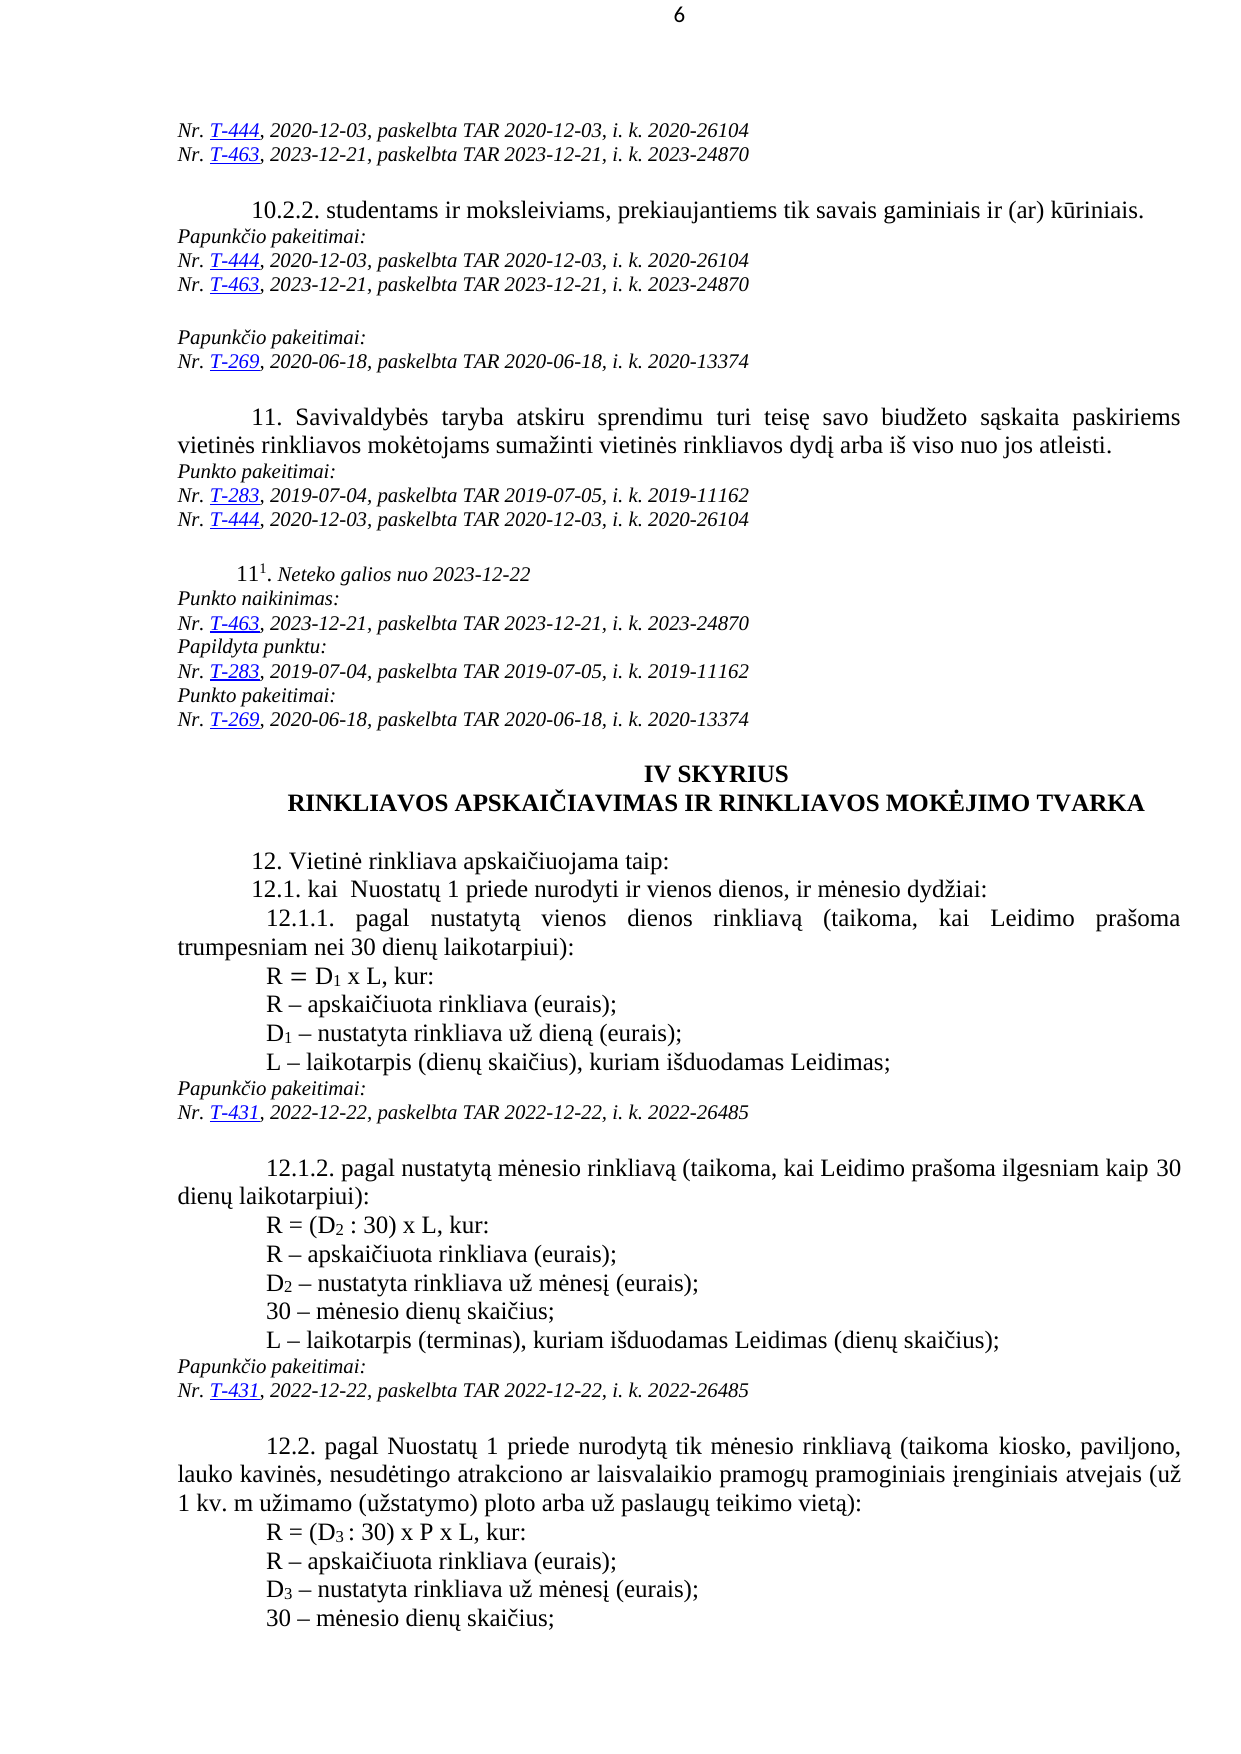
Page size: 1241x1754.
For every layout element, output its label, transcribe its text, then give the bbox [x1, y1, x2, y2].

text Punkto pakeitimai: [177, 683, 1181, 707]
text Nr. T-269, 2020-06-18, paskelbta TAR 2020-06-18, i. k. 2020-13374 [177, 707, 1181, 731]
text IV SKYRIUS [177, 759, 1181, 788]
text R  D1 x L, kur: [177, 961, 1181, 989]
text 12.1. kai Nuostatų 1 priede nurodyti ir vienos dienos, ir mėnesio dydžiai: [177, 874, 1181, 903]
text Nr. T-283, 2019-07-04, paskelbta TAR 2019-07-05, i. k. 2019-11162 [177, 658, 1181, 683]
text L – laikotarpis (dienų skaičius), kuriam išduodamas Leidimas; [177, 1047, 1181, 1076]
text Nr. T-283, 2019-07-04, paskelbta TAR 2019-07-05, i. k. 2019-11162 [177, 483, 1181, 507]
text 12.2. pagal Nuostatų 1 priede nurodytą tik mėnesio rinkliavą (taikoma kiosko, paviljono, lauko kavinės, nesudėtingo atrakciono ar laisvalaikio pramogų pramoginiais įrenginiais atvejais (už 1 kv. m užimamo (užstatymo) ploto arba už paslaugų teikimo vietą): [177, 1431, 1181, 1517]
text Nr. T-431, 2022-12-22, paskelbta TAR 2022-12-22, i. k. 2022-26485 [177, 1378, 1181, 1402]
text R – apskaičiuota rinkliava (eurais); [177, 1546, 1181, 1574]
text 10.2.2. studentams ir moksleiviams, prekiaujantiems tik savais gaminiais ir (ar) kūriniais. [177, 195, 1181, 224]
text Nr. T-444, 2020-12-03, paskelbta TAR 2020-12-03, i. k. 2020-26104 [177, 248, 1181, 272]
text 30 – mėnesio dienų skaičius; [177, 1296, 1181, 1325]
text Papunkčio pakeitimai: [177, 224, 1181, 248]
text Nr. T-463, 2023-12-21, paskelbta TAR 2023-12-21, i. k. 2023-24870 [177, 142, 1181, 166]
text Nr. T-444, 2020-12-03, paskelbta TAR 2020-12-03, i. k. 2020-26104 [177, 507, 1181, 531]
text 12.1.1. pagal nustatytą vienos dienos rinkliavą (taikoma, kai Leidimo prašoma trumpesniam nei 30 dienų laikotarpiui): [177, 903, 1181, 961]
text Papunkčio pakeitimai: [177, 1076, 1181, 1100]
text L – laikotarpis (terminas), kuriam išduodamas Leidimas (dienų skaičius); [177, 1325, 1181, 1354]
text 12. Vietinė rinkliava apskaičiuojama taip: [177, 846, 1181, 874]
text Papildyta punktu: [177, 634, 1181, 658]
text Papunkčio pakeitimai: [177, 1354, 1181, 1378]
text 111. Neteko galios nuo 2023-12-22 [177, 560, 1181, 586]
text R – apskaičiuota rinkliava (eurais); [177, 1239, 1181, 1268]
text 12.1.2. pagal nustatytą mėnesio rinkliavą (taikoma, kai Leidimo prašoma ilgesniam kaip 30 dienų laikotarpiui): [177, 1153, 1181, 1210]
text 30 – mėnesio dienų skaičius; [177, 1603, 1181, 1632]
text Punkto pakeitimai: [177, 459, 1181, 483]
text R = (D2 : 30) x L, kur: [177, 1210, 1181, 1239]
text Nr. T-463, 2023-12-21, paskelbta TAR 2023-12-21, i. k. 2023-24870 [177, 272, 1181, 296]
text Nr. T-269, 2020-06-18, paskelbta TAR 2020-06-18, i. k. 2020-13374 [177, 349, 1181, 373]
text R – apskaičiuota rinkliava (eurais); [177, 989, 1181, 1018]
text 11. Savivaldybės taryba atskiru sprendimu turi teisę savo biudžeto sąskaita paskiriems vietinės rinkliavos mokėtojams sumažinti vietinės rinkliavos dydį arba iš viso nuo jos atleisti. [177, 402, 1181, 459]
text Nr. T-444, 2020-12-03, paskelbta TAR 2020-12-03, i. k. 2020-26104 [177, 118, 1181, 142]
text Nr. T-463, 2023-12-21, paskelbta TAR 2023-12-21, i. k. 2023-24870 [177, 610, 1181, 634]
text Punkto naikinimas: [177, 586, 1181, 610]
text D3 – nustatyta rinkliava už mėnesį (eurais); [177, 1574, 1181, 1603]
text Nr. T-431, 2022-12-22, paskelbta TAR 2022-12-22, i. k. 2022-26485 [177, 1100, 1181, 1124]
text D2 – nustatyta rinkliava už mėnesį (eurais); [177, 1268, 1181, 1296]
text RINKLIAVOS APSKAIČIAVIMAS IR RINKLIAVOS MOKĖJIMO TVARKA [177, 788, 1181, 817]
text D1 – nustatyta rinkliava už dieną (eurais); [177, 1018, 1181, 1047]
text Papunkčio pakeitimai: [177, 325, 1181, 349]
text R = (D3 : 30) x P x L, kur: [177, 1517, 1181, 1546]
